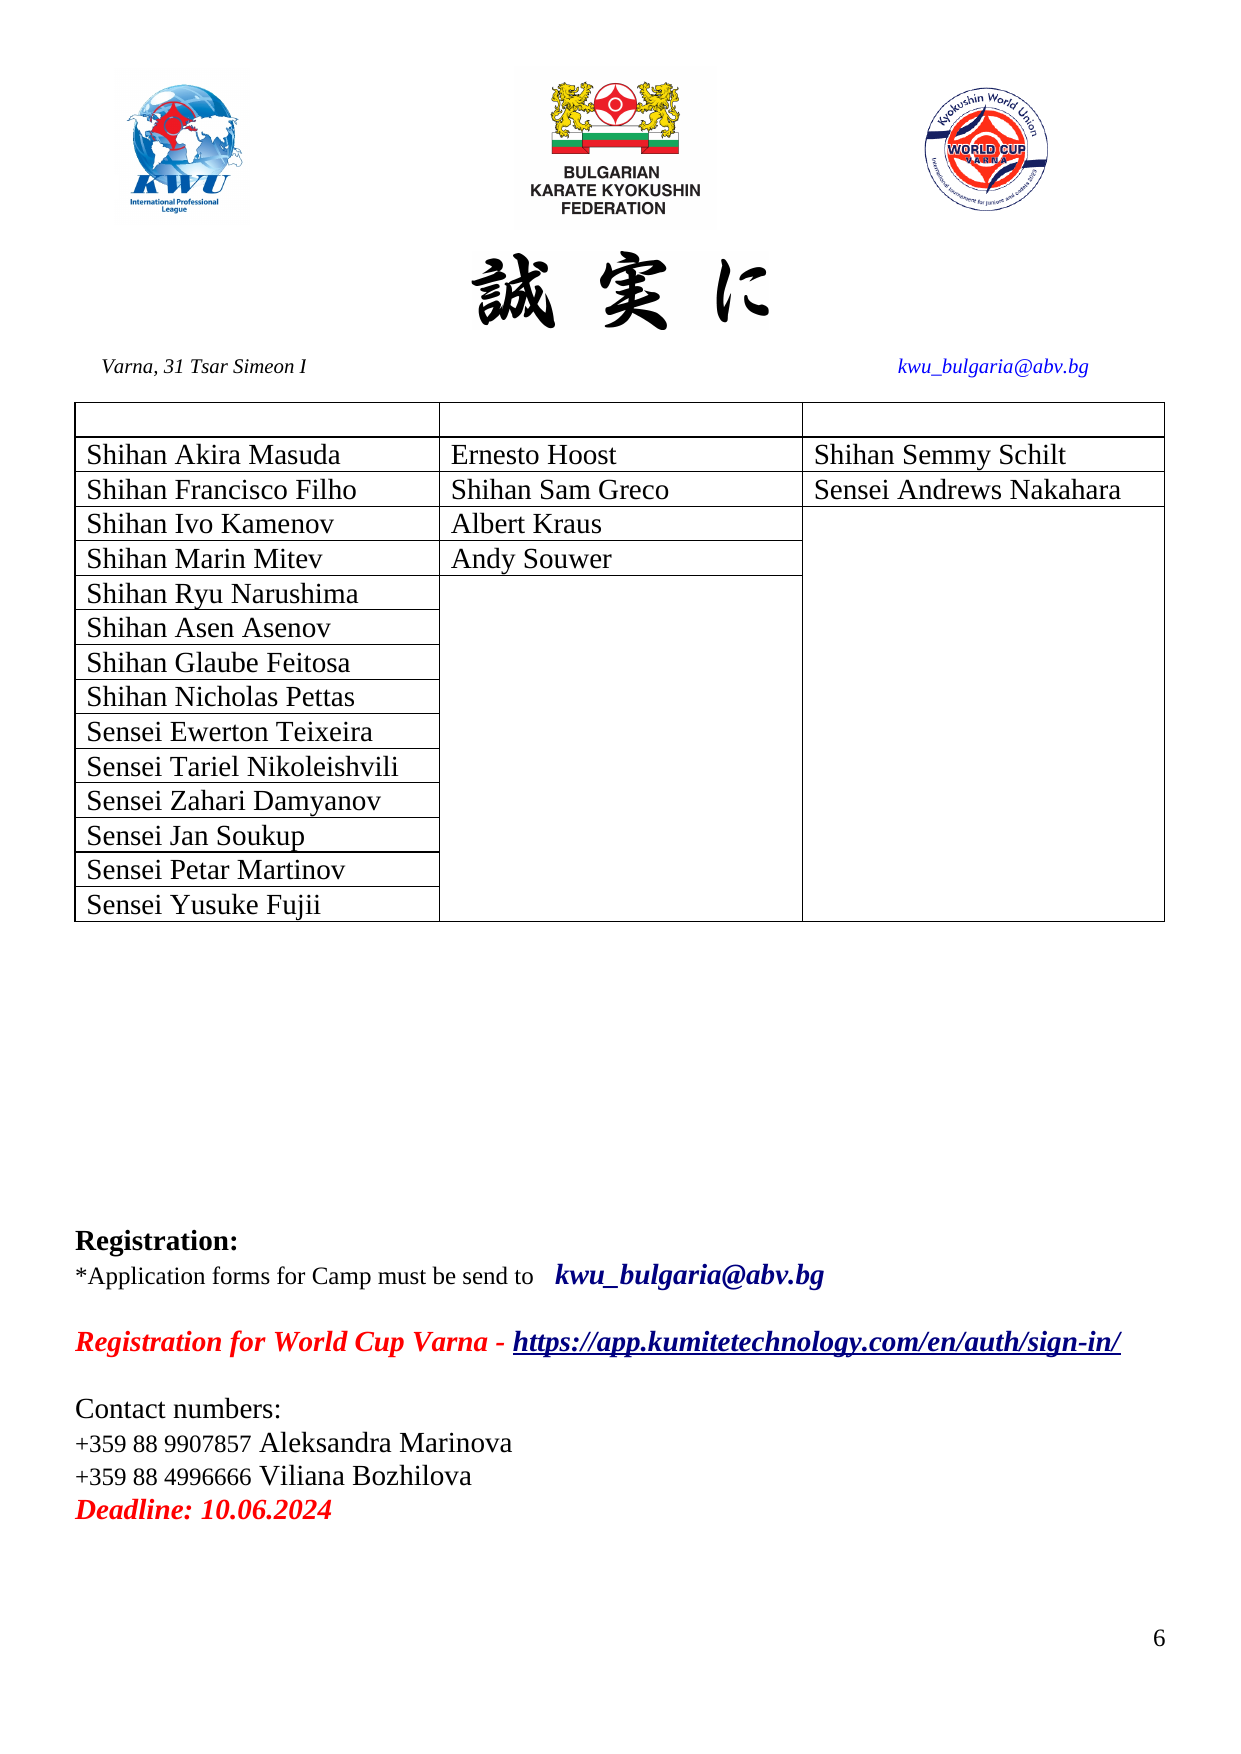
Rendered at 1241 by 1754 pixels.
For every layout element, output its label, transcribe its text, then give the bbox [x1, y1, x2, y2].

table_cell Albert Kraus [440, 507, 802, 540]
table_cell Shihan Sam Greco [440, 472, 802, 506]
table_cell Ernesto Hoost [440, 438, 802, 471]
table_header [803, 403, 1164, 436]
table_cell Sensei Tariel Nikoleishvili [76, 749, 439, 782]
table_cell Sensei Ewerton Teixeira [76, 714, 439, 748]
table_cell Sensei Yusuke Fujii [76, 887, 439, 921]
table_cell Sensei Petar Martinov [76, 853, 439, 886]
table_cell Shihan Semmy Schilt [803, 438, 1164, 471]
text +359 88 9907857 Aleksandra Marinova [75, 1425, 1165, 1458]
text Deadline: 10.06.2024 [75, 1492, 1165, 1525]
table_header [440, 403, 802, 436]
table_cell Shihan Nicholas Pettas [76, 680, 439, 713]
table_cell Shihan Glaube Feitosa [76, 645, 439, 678]
table_cell Shihan Asen Asenov [76, 610, 439, 644]
text Contact numbers: [75, 1391, 1165, 1425]
table_cell Andy Souwer [440, 541, 802, 575]
table_cell Sensei Jan Soukup [76, 818, 439, 851]
table_header [76, 403, 439, 436]
text Registration: [75, 1223, 1165, 1257]
table_cell Sensei Andrews Nakahara [803, 472, 1164, 506]
table_cell Shihan Ivo Kamenov [76, 507, 439, 540]
table_cell Shihan Marin Mitev [76, 541, 439, 575]
table_cell Sensei Zahari Damyanov [76, 783, 439, 817]
text Registration for World Cup Varna - https://app.kumitetechnology.com/en/auth/sign-in/ [75, 1324, 1165, 1358]
table_cell Shihan Akira Masuda [76, 438, 439, 471]
table_cell Shihan Francisco Filho [76, 472, 439, 506]
table_cell [803, 507, 1164, 921]
text +359 88 4996666 Viliana Bozhilova [75, 1458, 1165, 1492]
table_cell Shihan Ryu Narushima [76, 576, 439, 609]
table_cell [440, 576, 802, 921]
text *Application forms for Camp must be send to kwu_bulgaria@abv.bg [75, 1257, 1165, 1291]
